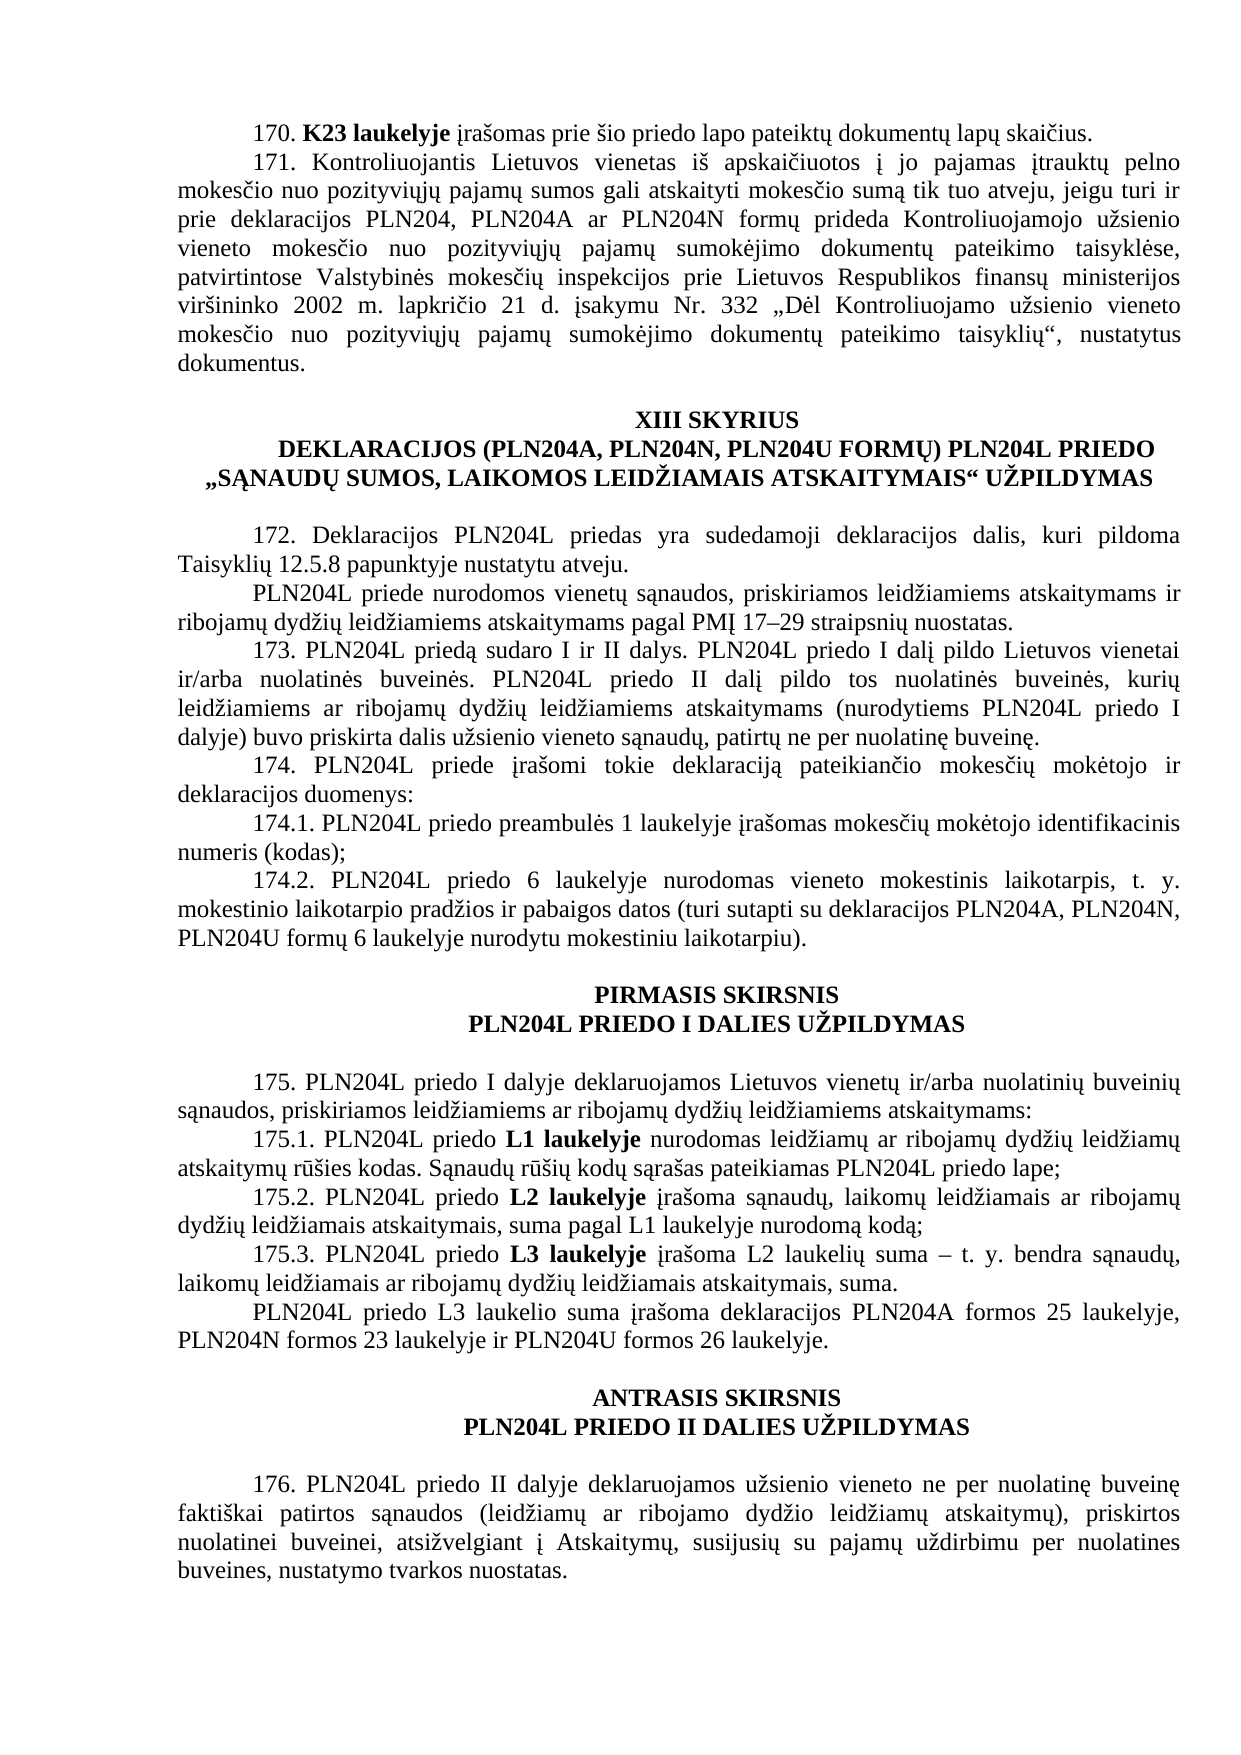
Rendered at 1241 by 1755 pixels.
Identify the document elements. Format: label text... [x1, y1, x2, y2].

text PLN204L priedo L3 laukelio suma įrašoma deklaracijos PLN204A formos 25 laukelyje, PLN204N formos 23 laukelyje ir PLN204U formos 26 laukelyje. [177, 1297, 1181, 1354]
text 174.2. PLN204L priedo 6 laukelyje nurodomas vieneto mokestinis laikotarpis, t. y. mokestinio laikotarpio pradžios ir pabaigos datos (turi sutapti su deklaracijos PLN204A, PLN204N, PLN204U formų 6 laukelyje nurodytu mokestiniu laikotarpiu). [177, 866, 1181, 952]
text PLN204L priede nurodomos vienetų sąnaudos, priskiriamos leidžiamiems atskaitymams ir ribojamų dydžių leidžiamiems atskaitymams pagal PMĮ 17–29 straipsnių nuostatas. [177, 578, 1181, 636]
text PLN204L PRIEDO I DALIES UŽPILDYMAS [177, 1009, 1181, 1038]
text 174.1. PLN204L priedo preambulės 1 laukelyje įrašomas mokesčių mokėtojo identifikacinis numeris (kodas); [177, 808, 1181, 866]
text 175.2. PLN204L priedo L2 laukelyje įrašoma sąnaudų, laikomų leidžiamais ar ribojamų dydžių leidžiamais atskaitymais, suma pagal L1 laukelyje nurodomą kodą; [177, 1182, 1181, 1239]
text 173. PLN204L priedą sudaro I ir II dalys. PLN204L priedo I dalį pildo Lietuvos vienetai ir/arba nuolatinės buveinės. PLN204L priedo II dalį pildo tos nuolatinės buveinės, kurių leidžiamiems ar ribojamų dydžių leidžiamiems atskaitymams (nurodytiems PLN204L priedo I dalyje) buvo priskirta dalis užsienio vieneto sąnaudų, patirtų ne per nuolatinę buveinę. [177, 636, 1181, 751]
text DEKLARACIJOS (PLN204A, PLN204N, PLN204U FORMŲ) PLN204L PRIEDO „SĄNAUDŲ SUMOS, LAIKOMOS LEIDŽIAMAIS ATSKAITYMAIS“ UŽPILDYMAS [177, 434, 1181, 492]
text 171. Kontroliuojantis Lietuvos vienetas iš apskaičiuotos į jo pajamas įtrauktų pelno mokesčio nuo pozityviųjų pajamų sumos gali atskaityti mokesčio sumą tik tuo atveju, jeigu turi ir prie deklaracijos PLN204, PLN204A ar PLN204N formų prideda Kontroliuojamojo užsienio vieneto mokesčio nuo pozityviųjų pajamų sumokėjimo dokumentų pateikimo taisyklėse, patvirtintose Valstybinės mokesčių inspekcijos prie Lietuvos Respublikos finansų ministerijos viršininko 2002 m. lapkričio 21 d. įsakymu Nr. 332 „Dėl Kontroliuojamo užsienio vieneto mokesčio nuo pozityviųjų pajamų sumokėjimo dokumentų pateikimo taisyklių“, nustatytus dokumentus. [177, 147, 1181, 377]
text ANTRASIS SKIRSNIS [177, 1383, 1181, 1412]
text PLN204L PRIEDO II DALIES UŽPILDYMAS [177, 1412, 1181, 1441]
text 175.3. PLN204L priedo L3 laukelyje įrašoma L2 laukelių suma – t. y. bendra sąnaudų, laikomų leidžiamais ar ribojamų dydžių leidžiamais atskaitymais, suma. [177, 1239, 1181, 1297]
text 175. PLN204L priedo I dalyje deklaruojamos Lietuvos vienetų ir/arba nuolatinių buveinių sąnaudos, priskiriamos leidžiamiems ar ribojamų dydžių leidžiamiems atskaitymams: [177, 1067, 1181, 1124]
text 174. PLN204L priede įrašomi tokie deklaraciją pateikiančio mokesčių mokėtojo ir deklaracijos duomenys: [177, 751, 1181, 808]
text 175.1. PLN204L priedo L1 laukelyje nurodomas leidžiamų ar ribojamų dydžių leidžiamų atskaitymų rūšies kodas. Sąnaudų rūšių kodų sąrašas pateikiamas PLN204L priedo lape; [177, 1124, 1181, 1182]
text 172. Deklaracijos PLN204L priedas yra sudedamoji deklaracijos dalis, kuri pildoma Taisyklių 12.5.8 papunktyje nustatytu atveju. [177, 521, 1181, 578]
text PIRMASIS SKIRSNIS [177, 981, 1181, 1009]
text 170. K23 laukelyje įrašomas prie šio priedo lapo pateiktų dokumentų lapų skaičius. [177, 118, 1181, 147]
text XIII SKYRIUS [177, 406, 1181, 434]
text 176. PLN204L priedo II dalyje deklaruojamos užsienio vieneto ne per nuolatinę buveinę faktiškai patirtos sąnaudos (leidžiamų ar ribojamo dydžio leidžiamų atskaitymų), priskirtos nuolatinei buveinei, atsižvelgiant į Atskaitymų, susijusių su pajamų uždirbimu per nuolatines buveines, nustatymo tvarkos nuostatas. [177, 1469, 1181, 1584]
